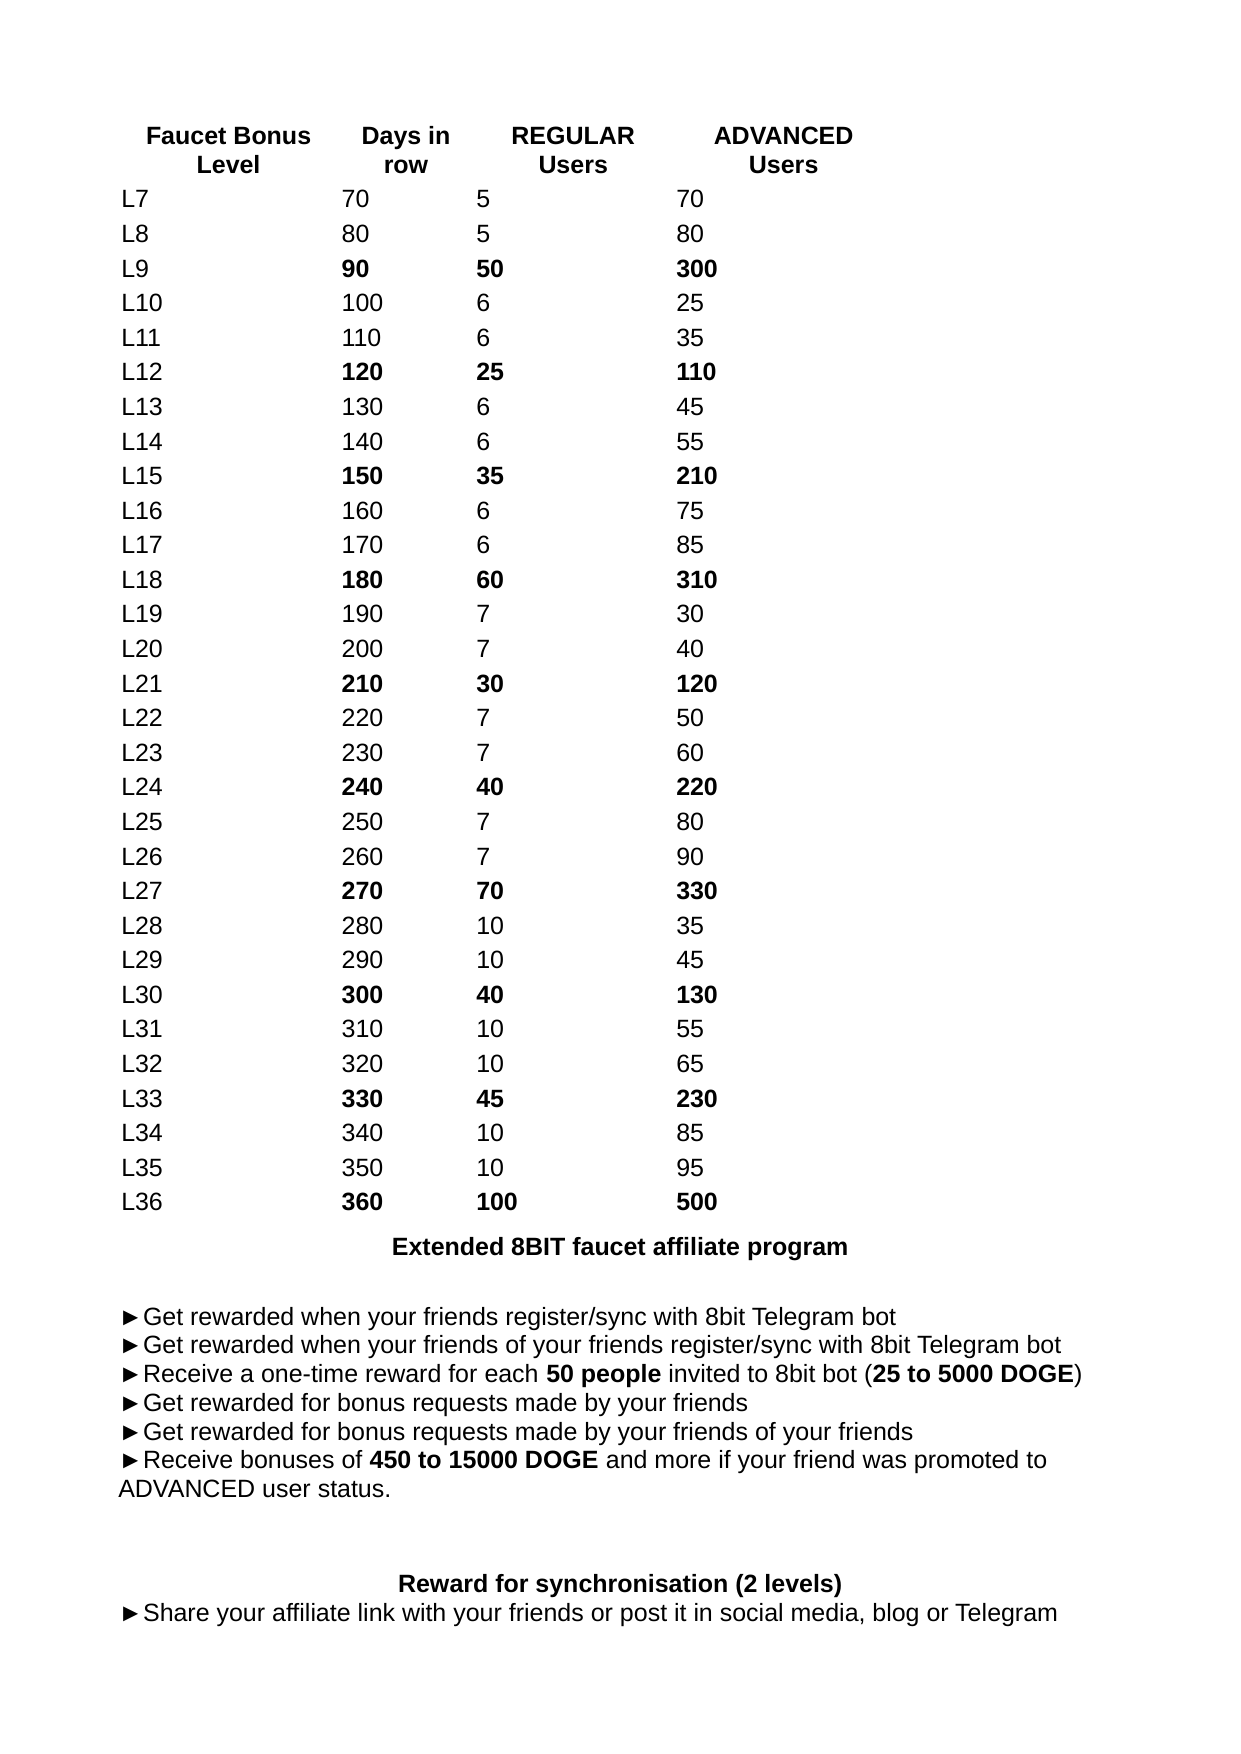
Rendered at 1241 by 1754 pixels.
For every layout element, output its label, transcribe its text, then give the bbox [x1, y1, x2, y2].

table_cell 350 [339, 1150, 473, 1184]
table_cell L29 [118, 942, 338, 977]
table_cell 6 [473, 424, 673, 458]
table_cell L35 [118, 1150, 338, 1184]
table_cell 220 [339, 700, 473, 735]
table_cell 330 [673, 873, 893, 908]
table_cell 6 [473, 527, 673, 562]
table_cell 70 [673, 181, 893, 216]
table_cell L11 [118, 320, 338, 354]
subtitle Reward for synchronisation (2 levels) [118, 1569, 1122, 1598]
table_cell L9 [118, 251, 338, 285]
table_cell L30 [118, 977, 338, 1011]
table_cell 35 [473, 458, 673, 493]
subtitle Extended 8BIT faucet affiliate program [118, 1231, 1122, 1260]
table_cell 30 [473, 666, 673, 700]
table_cell 95 [673, 1150, 893, 1184]
table_cell 40 [673, 631, 893, 666]
table_cell 6 [473, 285, 673, 320]
table_cell 6 [473, 389, 673, 423]
table_header Faucet Bonus Level [118, 118, 338, 181]
table_cell 500 [673, 1184, 893, 1219]
table_cell 190 [339, 596, 473, 631]
table_cell 50 [673, 700, 893, 735]
table_cell 150 [339, 458, 473, 493]
table_cell L24 [118, 769, 338, 804]
table_cell L10 [118, 285, 338, 320]
table_cell 25 [673, 285, 893, 320]
table_cell 90 [673, 839, 893, 873]
table_cell L18 [118, 562, 338, 596]
table_cell 170 [339, 527, 473, 562]
table_cell 30 [673, 596, 893, 631]
table_cell 5 [473, 216, 673, 251]
table_cell L26 [118, 839, 338, 873]
table_cell 10 [473, 1150, 673, 1184]
text ►Share your affiliate link with your friends or post it in social media, blog or Telegram [118, 1598, 1122, 1626]
table_cell L33 [118, 1081, 338, 1115]
table_header ADVANCED Users [673, 118, 893, 181]
table_cell 65 [673, 1046, 893, 1081]
table_cell 40 [473, 769, 673, 804]
table_cell 5 [473, 181, 673, 216]
table_cell 80 [339, 216, 473, 251]
table_cell 160 [339, 493, 473, 527]
table_cell 10 [473, 1115, 673, 1150]
table_cell 60 [673, 735, 893, 769]
table_cell 75 [673, 493, 893, 527]
table_cell L19 [118, 596, 338, 631]
table_cell L15 [118, 458, 338, 493]
table_cell L8 [118, 216, 338, 251]
table_cell 220 [673, 769, 893, 804]
table_cell 230 [339, 735, 473, 769]
table_cell L25 [118, 804, 338, 838]
table_cell 80 [673, 804, 893, 838]
table_header Days in row [339, 118, 473, 181]
table_cell L20 [118, 631, 338, 666]
table_cell 35 [673, 320, 893, 354]
text ►Get rewarded when your friends register/sync with 8bit Telegram bot ►Get rewarded when your friends of your friends register/sync with 8bit Telegram bot ►Receive a one-time reward for each 50 people invited to 8bit bot (25 to 5000 DOGE) ►Get rewarded for bonus requests made by your friends ►Get rewarded for bonus requests made by your friends of your friends ►Receive bonuses of 450 to 15000 DOGE and more if your friend was promoted to ADVANCED user status. [118, 1301, 1122, 1503]
table_cell 10 [473, 942, 673, 977]
table_cell L22 [118, 700, 338, 735]
table_cell 85 [673, 527, 893, 562]
table_cell 200 [339, 631, 473, 666]
table_cell 330 [339, 1081, 473, 1115]
table_cell 110 [673, 354, 893, 389]
table_cell 140 [339, 424, 473, 458]
table_cell 80 [673, 216, 893, 251]
table_cell 50 [473, 251, 673, 285]
table_cell 130 [339, 389, 473, 423]
table_cell 70 [339, 181, 473, 216]
table_cell L13 [118, 389, 338, 423]
table_cell 100 [339, 285, 473, 320]
table_cell L12 [118, 354, 338, 389]
table_cell L17 [118, 527, 338, 562]
table_cell 7 [473, 631, 673, 666]
table_cell 45 [673, 942, 893, 977]
table_cell 290 [339, 942, 473, 977]
table_cell 10 [473, 1011, 673, 1046]
table_cell 6 [473, 320, 673, 354]
table_cell 7 [473, 735, 673, 769]
table_cell 120 [339, 354, 473, 389]
table_cell L23 [118, 735, 338, 769]
table_cell 240 [339, 769, 473, 804]
table_cell 180 [339, 562, 473, 596]
table_cell 10 [473, 1046, 673, 1081]
table_cell 55 [673, 1011, 893, 1046]
table_cell L14 [118, 424, 338, 458]
table_cell 55 [673, 424, 893, 458]
table_cell 10 [473, 908, 673, 942]
table_cell 45 [473, 1081, 673, 1115]
table_cell 210 [339, 666, 473, 700]
table_cell L27 [118, 873, 338, 908]
table_cell L28 [118, 908, 338, 942]
table_cell 320 [339, 1046, 473, 1081]
table_cell L36 [118, 1184, 338, 1219]
table_cell 7 [473, 596, 673, 631]
table_cell L32 [118, 1046, 338, 1081]
table_cell 120 [673, 666, 893, 700]
table_cell 25 [473, 354, 673, 389]
table_cell 40 [473, 977, 673, 1011]
table_cell 230 [673, 1081, 893, 1115]
table_cell 300 [673, 251, 893, 285]
table_cell L31 [118, 1011, 338, 1046]
table_cell 310 [339, 1011, 473, 1046]
table_cell L34 [118, 1115, 338, 1150]
table_cell 35 [673, 908, 893, 942]
table_cell 6 [473, 493, 673, 527]
table_cell 340 [339, 1115, 473, 1150]
table_cell 110 [339, 320, 473, 354]
table_cell 210 [673, 458, 893, 493]
table_cell 90 [339, 251, 473, 285]
table_cell 250 [339, 804, 473, 838]
table_cell L16 [118, 493, 338, 527]
table_header REGULAR Users [473, 118, 673, 181]
table_cell 100 [473, 1184, 673, 1219]
table_cell L21 [118, 666, 338, 700]
table_cell 60 [473, 562, 673, 596]
table_cell 300 [339, 977, 473, 1011]
table_cell L7 [118, 181, 338, 216]
table_cell 260 [339, 839, 473, 873]
table_cell 7 [473, 839, 673, 873]
table_cell 310 [673, 562, 893, 596]
table_cell 7 [473, 804, 673, 838]
table_cell 130 [673, 977, 893, 1011]
table_cell 280 [339, 908, 473, 942]
table_cell 360 [339, 1184, 473, 1219]
table_cell 85 [673, 1115, 893, 1150]
table_cell 70 [473, 873, 673, 908]
table_cell 7 [473, 700, 673, 735]
table_cell 45 [673, 389, 893, 423]
table_cell 270 [339, 873, 473, 908]
